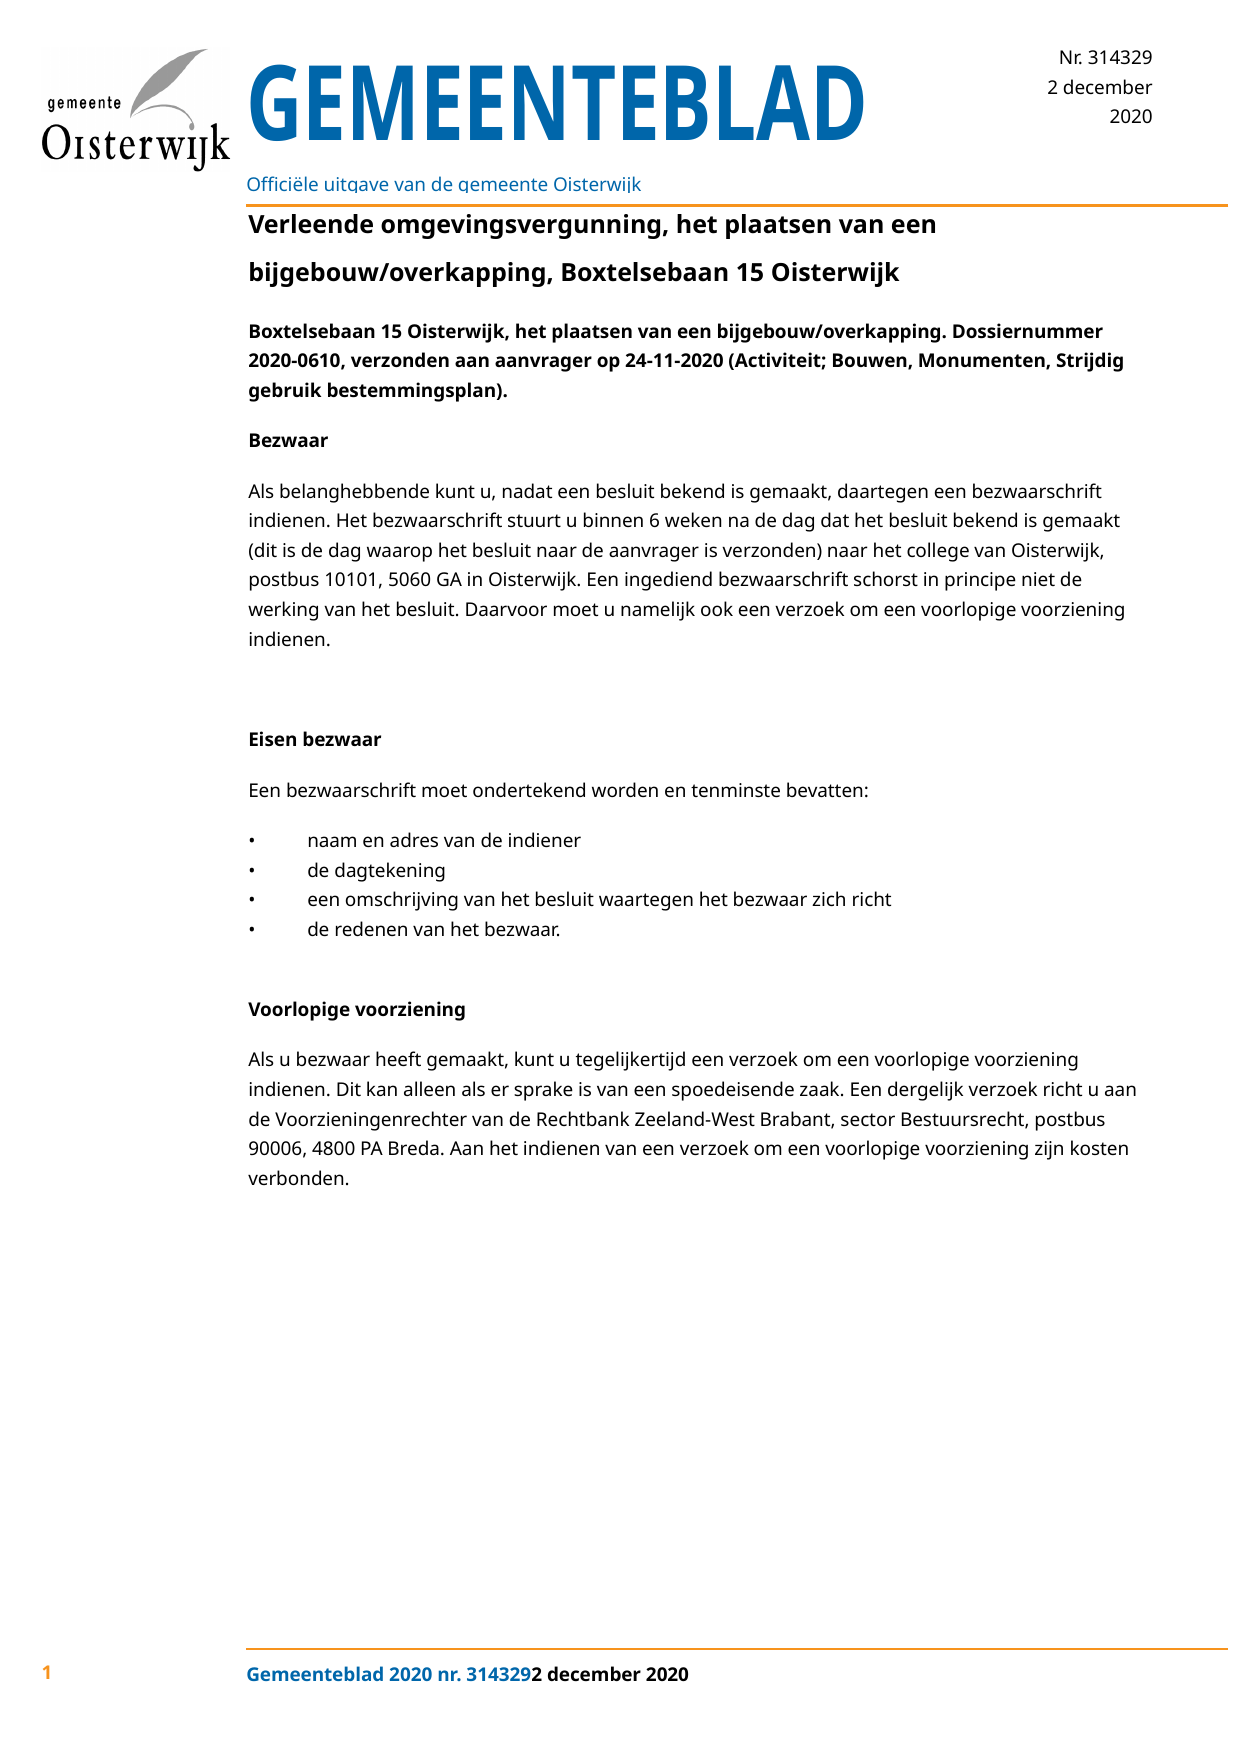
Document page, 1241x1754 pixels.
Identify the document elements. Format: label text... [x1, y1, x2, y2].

list de redenen van het bezwaar. [248, 916, 1152, 942]
text Eisen bezwaar [248, 727, 1152, 752]
text Verleende omgevingsvergunning, het plaatsen van een bijgebouw/overkapping, Boxtelsebaan 15 Oisterwijk [248, 207, 1152, 288]
text Als belanghebbende kunt u, nadat een besluit bekend is gemaakt, daartegen een bezwaarschrift indienen. Het bezwaarschrift stuurt u binnen 6 weken na de dag dat het besluit bekend is gemaakt (dit is de dag waarop het besluit naar de aanvrager is verzonden) naar het college van Oisterwijk, postbus 10101, 5060 GA in Oisterwijk. Een ingediend bezwaarschrift schorst in principe niet de werking van het besluit. Daarvoor moet u namelijk ook een verzoek om een voorlopige voorziening indienen. [248, 478, 1152, 652]
text Bezwaar [248, 427, 1152, 453]
list de dagtekening [248, 857, 1152, 883]
text Voorlopige voorziening [248, 996, 1152, 1022]
list een omschrijving van het besluit waartegen het bezwaar zich richt [248, 887, 1152, 912]
picture [41, 47, 231, 172]
text Boxtelsebaan 15 Oisterwijk, het plaatsen van een bijgebouw/overkapping. Dossiernummer 2020-0610, verzonden aan aanvrager op 24-11-2020 (Activiteit; Bouwen, Monumenten, Strijdig gebruik bestemmingsplan). [248, 318, 1152, 403]
text Een bezwaarschrift moet ondertekend worden en tenminste bevatten: [248, 777, 1152, 803]
text Als u bezwaar heeft gemaakt, kunt u tegelijkertijd een verzoek om een voorlopige voorziening indienen. Dit kan alleen als er sprake is van een spoedeisende zaak. Een dergelijk verzoek richt u aan de Voorzieningenrechter van de Rechtbank Zeeland-West Brabant, sector Bestuursrecht, postbus 90006, 4800 PA Breda. Aan het indienen van een verzoek om een voorlopige voorziening zijn kosten verbonden. [248, 1047, 1152, 1191]
list naam en adres van de indiener [248, 827, 1152, 853]
